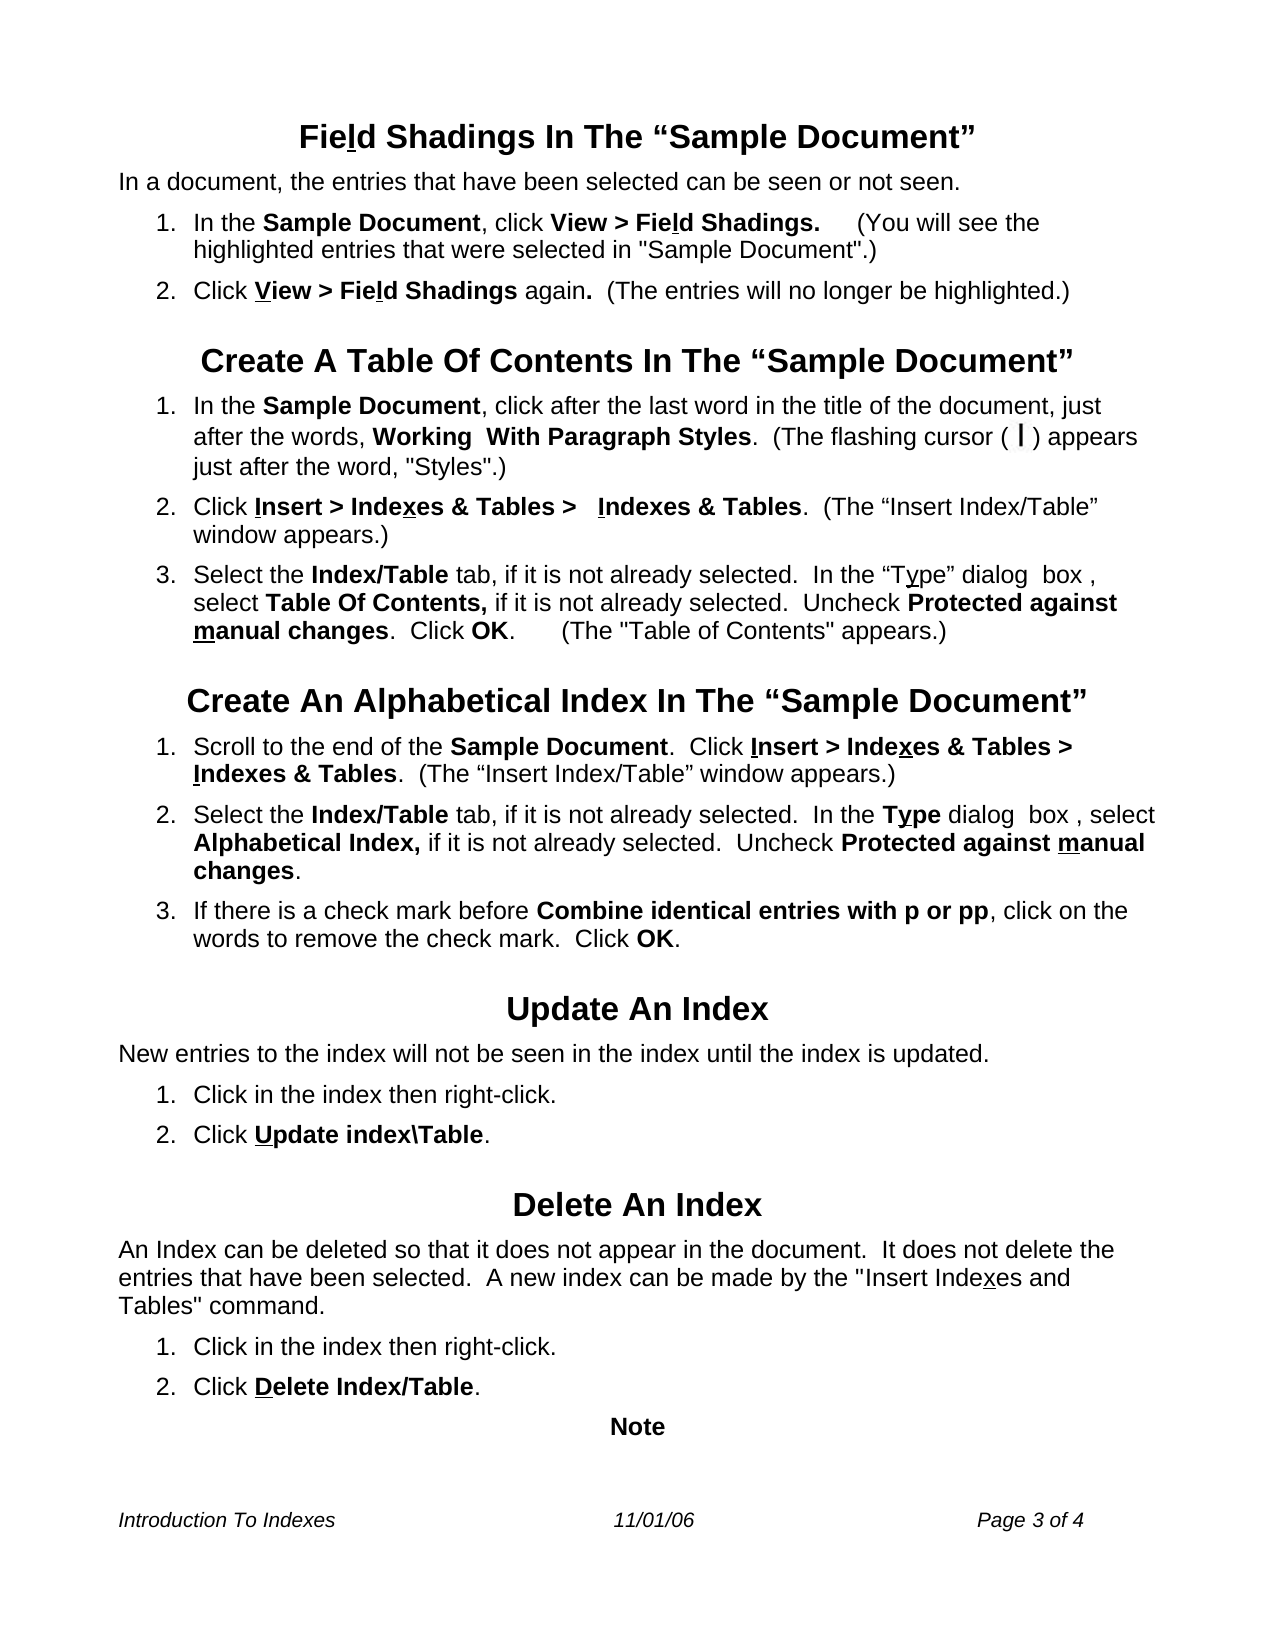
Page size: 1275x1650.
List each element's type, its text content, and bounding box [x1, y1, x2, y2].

subtitle Update An Index [118, 990, 1157, 1028]
subtitle Field Shadings In The “Sample Document” [118, 118, 1157, 155]
text New entries to the index will not be seen in the index until the index is updated. [118, 1040, 1157, 1068]
list Scroll to the end of the Sample Document. Click Insert > Indexes & Tables > Indexes & Tables. (The “Insert Index/Table” window appears.) [156, 732, 1157, 788]
subtitle Delete An Index [118, 1186, 1157, 1224]
list Select the Index/Table tab, if it is not already selected. In the “Type” dialog box , select Table Of Contents, if it is not already selected. Uncheck Protected against manual changes. Click OK. (The "Table of Contents" appears.) [156, 561, 1157, 645]
text An Index can be deleted so that it does not appear in the document. It does not delete the entries that have been selected. A new index can be made by the "Insert Indexes and Tables" command. [118, 1236, 1157, 1320]
list Click in the index then right-click. [156, 1081, 1157, 1108]
list Click Update index\Table. [156, 1121, 1157, 1149]
list In the Sample Document, click after the last word in the title of the document, just after the words, Working With Paragraph Styles. (The flashing cursor () appears just after the word, "Styles".) [156, 392, 1157, 481]
list Click Insert > Indexes & Tables > Indexes & Tables. (The “Insert Index/Table” window appears.) [156, 493, 1157, 549]
picture [1008, 419, 1033, 453]
list In the Sample Document, click View > Field Shadings. (You will see the highlighted entries that were selected in "Sample Document".) [156, 208, 1157, 264]
list Select the Index/Table tab, if it is not already selected. In the Type dialog box , select Alphabetical Index, if it is not already selected. Uncheck Protected against manual changes. [156, 801, 1157, 884]
text In a document, the entries that have been selected can be seen or not seen. [118, 168, 1157, 196]
list Click View > Field Shadings again. (The entries will no longer be highlighted.) [156, 277, 1157, 304]
list Click in the index then right-click. [156, 1332, 1157, 1360]
list Note [118, 1413, 1157, 1441]
subtitle Create A Table Of Contents In The “Sample Document” [118, 342, 1157, 379]
subtitle Create An Alphabetical Index In The “Sample Document” [118, 683, 1157, 720]
list Click Delete Index/Table. [156, 1373, 1157, 1401]
list If there is a check mark before Combine identical entries with p or pp, click on the words to remove the check mark. Click OK. [156, 897, 1157, 953]
